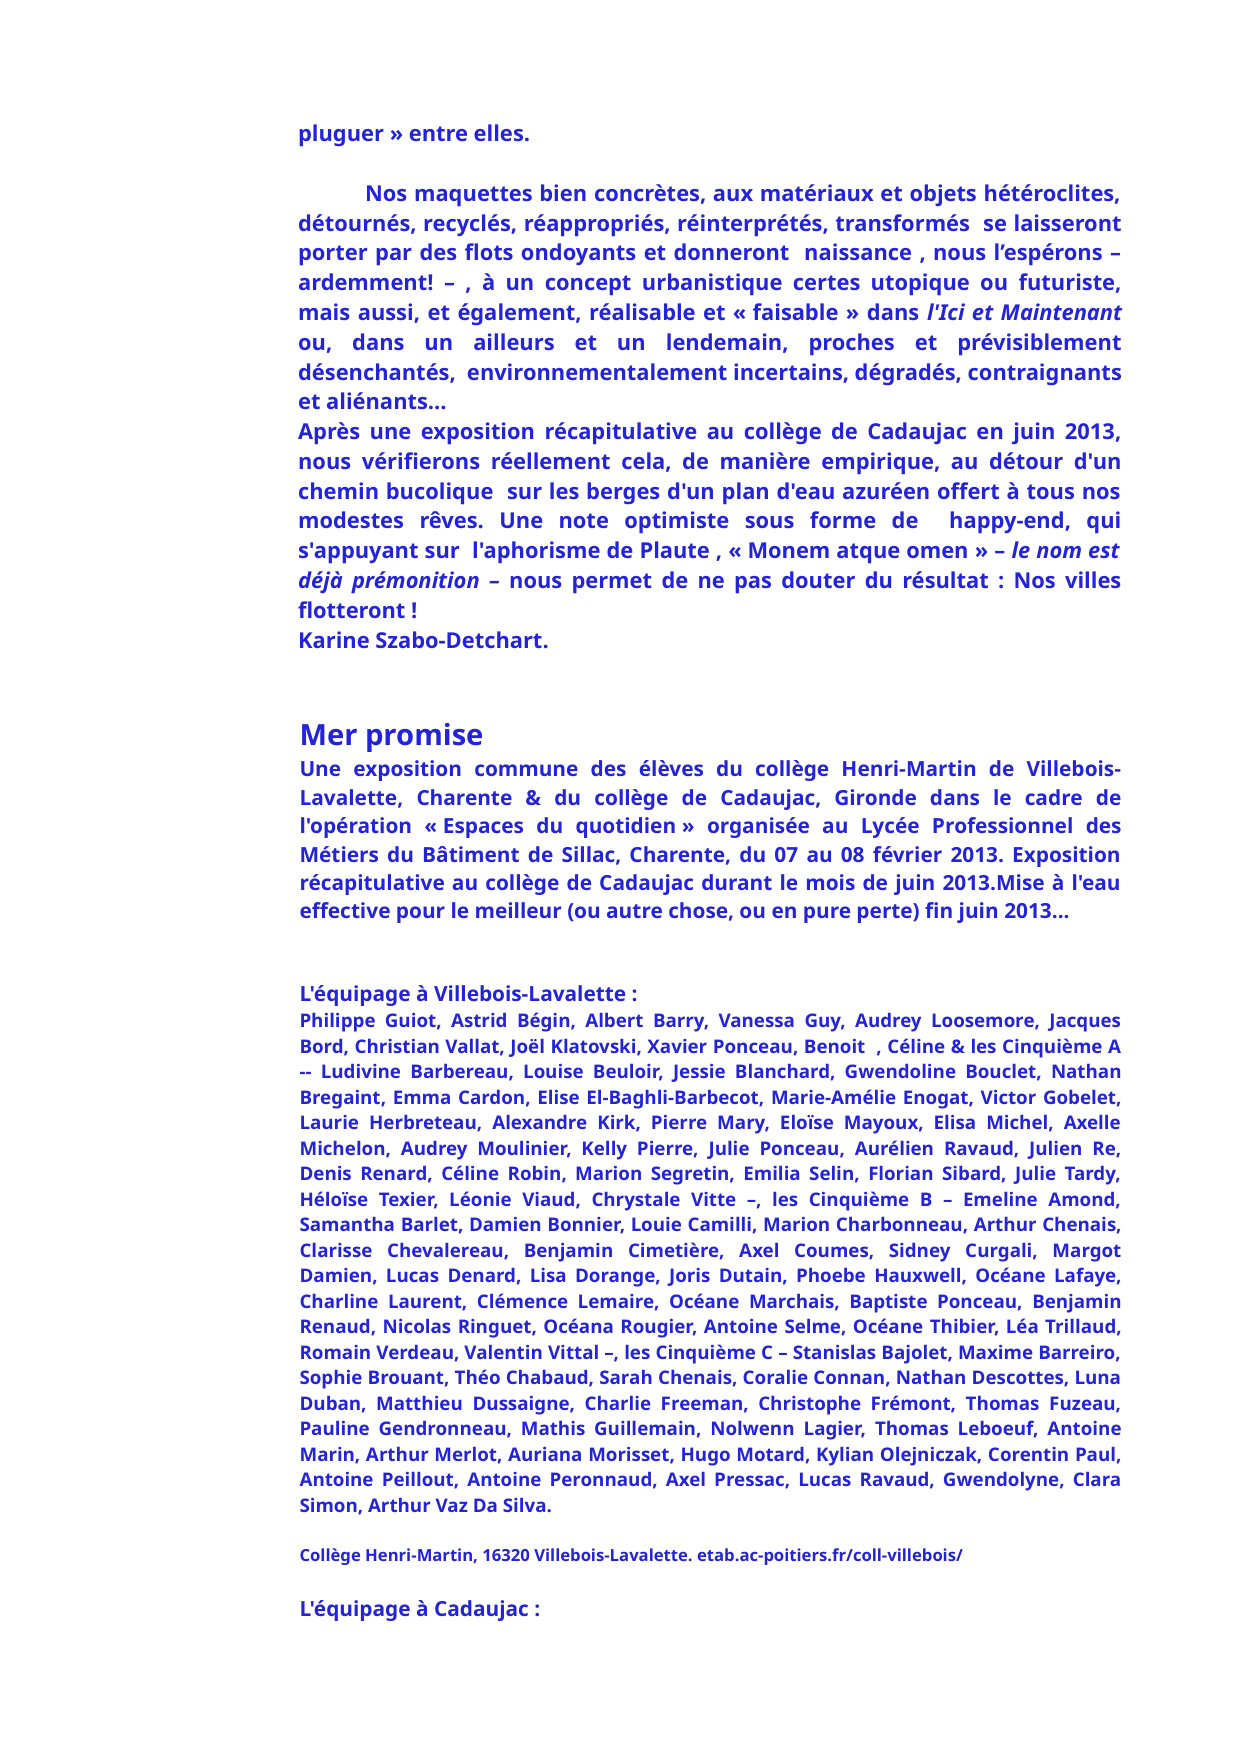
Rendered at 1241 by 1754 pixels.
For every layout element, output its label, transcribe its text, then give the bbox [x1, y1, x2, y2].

text Philippe Guiot, Astrid Bégin, Albert Barry, Vanessa Guy, Audrey Loosemore, Jacques Bord, Christian Vallat, Joël Klatovski, Xavier Ponceau, Benoit , Céline & les Cinquième A -- Ludivine Barbereau, Louise Beuloir, Jessie Blanchard, Gwendoline Bouclet, Nathan Bregaint, Emma Cardon, Elise El-Baghli-Barbecot, Marie-Amélie Enogat, Victor Gobelet, Laurie Herbreteau, Alexandre Kirk, Pierre Mary, Eloïse Mayoux, Elisa Michel, Axelle Michelon, Audrey Moulinier, Kelly Pierre, Julie Ponceau, Aurélien Ravaud, Julien Re, Denis Renard, Céline Robin, Marion Segretin, Emilia Selin, Florian Sibard, Julie Tardy, Héloïse Texier, Léonie Viaud, Chrystale Vitte –, les Cinquième B – Emeline Amond, Samantha Barlet, Damien Bonnier, Louie Camilli, Marion Charbonneau, Arthur Chenais, Clarisse Chevalereau, Benjamin Cimetière, Axel Coumes, Sidney Curgali, Margot Damien, Lucas Denard, Lisa Dorange, Joris Dutain, Phoebe Hauxwell, Océane Lafaye, Charline Laurent, Clémence Lemaire, Océane Marchais, Baptiste Ponceau, Benjamin Renaud, Nicolas Ringuet, Océana Rougier, Antoine Selme, Océane Thibier, Léa Trillaud, Romain Verdeau, Valentin Vittal –, les Cinquième C – Stanislas Bajolet, Maxime Barreiro, Sophie Brouant, Théo Chabaud, Sarah Chenais, Coralie Connan, Nathan Descottes, Luna Duban, Matthieu Dussaigne, Charlie Freeman, Christophe Frémont, Thomas Fuzeau, Pauline Gendronneau, Mathis Guillemain, Nolwenn Lagier, Thomas Leboeuf, Antoine Marin, Arthur Merlot, Auriana Morisset, Hugo Motard, Kylian Olejniczak, Corentin Paul, Antoine Peillout, Antoine Peronnaud, Axel Pressac, Lucas Ravaud, Gwendolyne, Clara Simon, Arthur Vaz Da Silva. [299, 1007, 1122, 1518]
text Nos maquettes bien concrètes, aux matériaux et objets hétéroclites, détournés, recyclés, réappropriés, réinterprétés, transformés se laisseront porter par des flots ondoyants et donneront naissance , nous l’espérons – ardemment! – , à un concept urbanistique certes utopique ou futuriste, mais aussi, et également, réalisable et « faisable » dans l'Ici et Maintenant ou, dans un ailleurs et un lendemain, proches et prévisiblement désenchantés, environnementalement incertains, dégradés, contraignants et aliénants... [298, 178, 1122, 416]
text L'équipage à Cadaujac : [299, 1594, 1122, 1623]
text Une exposition commune des élèves du collège Henri-Martin de Villebois-Lavalette, Charente & du collège de Cadaujac, Gironde dans le cadre de l'opération « Espaces du quotidien » organisée au Lycée Professionnel des Métiers du Bâtiment de Sillac, Charente, du 07 au 08 février 2013. Exposition récapitulative au collège de Cadaujac durant le mois de juin 2013.Mise à l'eau effective pour le meilleur (ou autre chose, ou en pure perte) fin juin 2013... [299, 754, 1122, 925]
text pluguer » entre elles. [298, 118, 1122, 148]
text Mer promise [118, 715, 1122, 754]
text Après une exposition récapitulative au collège de Cadaujac en juin 2013, nous vérifierons réellement cela, de manière empirique, au détour d'un chemin bucolique sur les berges d'un plan d'eau azuréen offert à tous nos modestes rêves. Une note optimiste sous forme de happy-end, qui s'appuyant sur l'aphorisme de Plaute , « Monem atque omen » – le nom est déjà prémonition – nous permet de ne pas douter du résultat : Nos villes flotteront ! [298, 416, 1122, 624]
text Karine Szabo-Detchart. [298, 624, 1122, 654]
text Collège Henri-Martin, 16320 Villebois-Lavalette. etab.ac-poitiers.fr/coll-villebois/ [299, 1543, 1122, 1566]
text L'équipage à Villebois-Lavalette : [299, 979, 1122, 1007]
